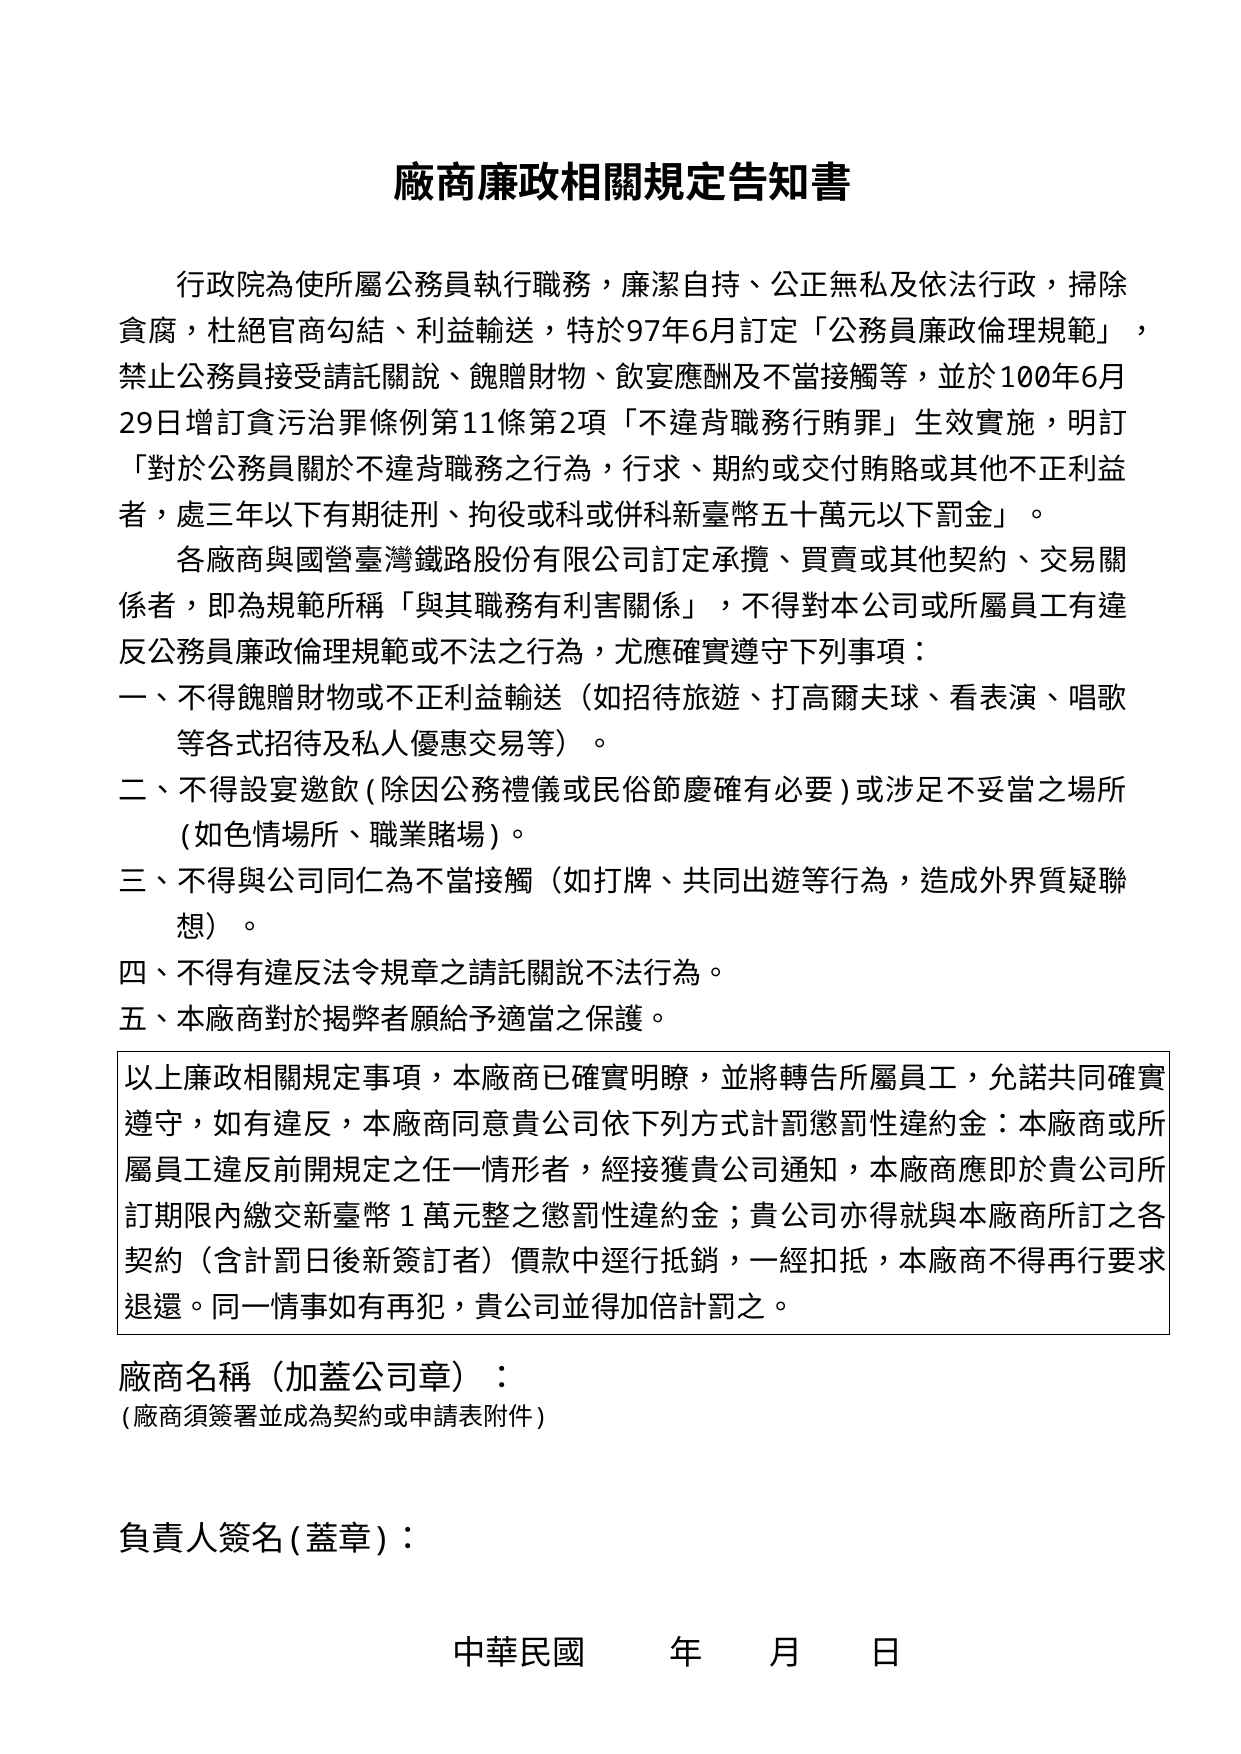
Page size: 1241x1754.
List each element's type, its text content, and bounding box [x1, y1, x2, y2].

text 二、不得設宴邀飲(除因公務禮儀或民俗節慶確有必要)或涉足不妥當之場所(如色情場所、職業賭場)。 [118, 763, 1127, 855]
text 廠商廉政相關規定告知書 [118, 149, 1127, 209]
text 四、不得有違反法令規章之請託關說不法行為。 [118, 947, 1127, 992]
text 三、不得與公司同仁為不當接觸（如打牌、共同出遊等行為，造成外界質疑聯想）。 [118, 855, 1127, 947]
text 一、不得餽贈財物或不正利益輸送（如招待旅遊、打高爾夫球、看表演、唱歌等各式招待及私人優惠交易等）。 [118, 672, 1127, 763]
text 五、本廠商對於揭弊者願給予適當之保護。 [118, 992, 1127, 1038]
text 廠商名稱（加蓋公司章）： [118, 1348, 1127, 1400]
text (廠商須簽署並成為契約或申請表附件) [118, 1400, 1127, 1431]
text 各廠商與國營臺灣鐵路股份有限公司訂定承攬、買賣或其他契約、交易關係者，即為規範所稱「與其職務有利害關係」，不得對本公司或所屬員工有違反公務員廉政倫理規範或不法之行為，尤應確實遵守下列事項： [118, 534, 1127, 672]
table_header 以上廉政相關規定事項，本廠商已確實明瞭，並將轉告所屬員工，允諾共同確實遵守，如有違反，本廠商同意貴公司依下列方式計罰懲罰性違約金：本廠商或所屬員工違反前開規定之任一情形者，經接獲貴公司通知，本廠商應即於貴公司所訂期限內繳交新臺幣1萬元整之懲罰性違約金；貴公司亦得就與本廠商所訂之各契約（含計罰日後新簽訂者）價款中逕行抵銷，一經扣抵，本廠商不得再行要求退還。同一情事如有再犯，貴公司並得加倍計罰之。 [118, 1052, 1169, 1334]
text 行政院為使所屬公務員執行職務，廉潔自持、公正無私及依法行政，掃除貪腐，杜絕官商勾結、利益輸送，特於97年6月訂定「公務員廉政倫理規範」，禁止公務員接受請託關說、餽贈財物、飲宴應酬及不當接觸等，並於100年6月29日增訂貪污治罪條例第11條第2項「不違背職務行賄罪」生效實施，明訂「對於公務員關於不違背職務之行為，行求、期約或交付賄賂或其他不正利益者，處三年以下有期徒刑、拘役或科或併科新臺幣五十萬元以下罰金」。 [118, 259, 1127, 534]
text 中華民國 年 月 日 [73, 1625, 1236, 1674]
text 負責人簽名(蓋章)： [118, 1509, 1127, 1561]
